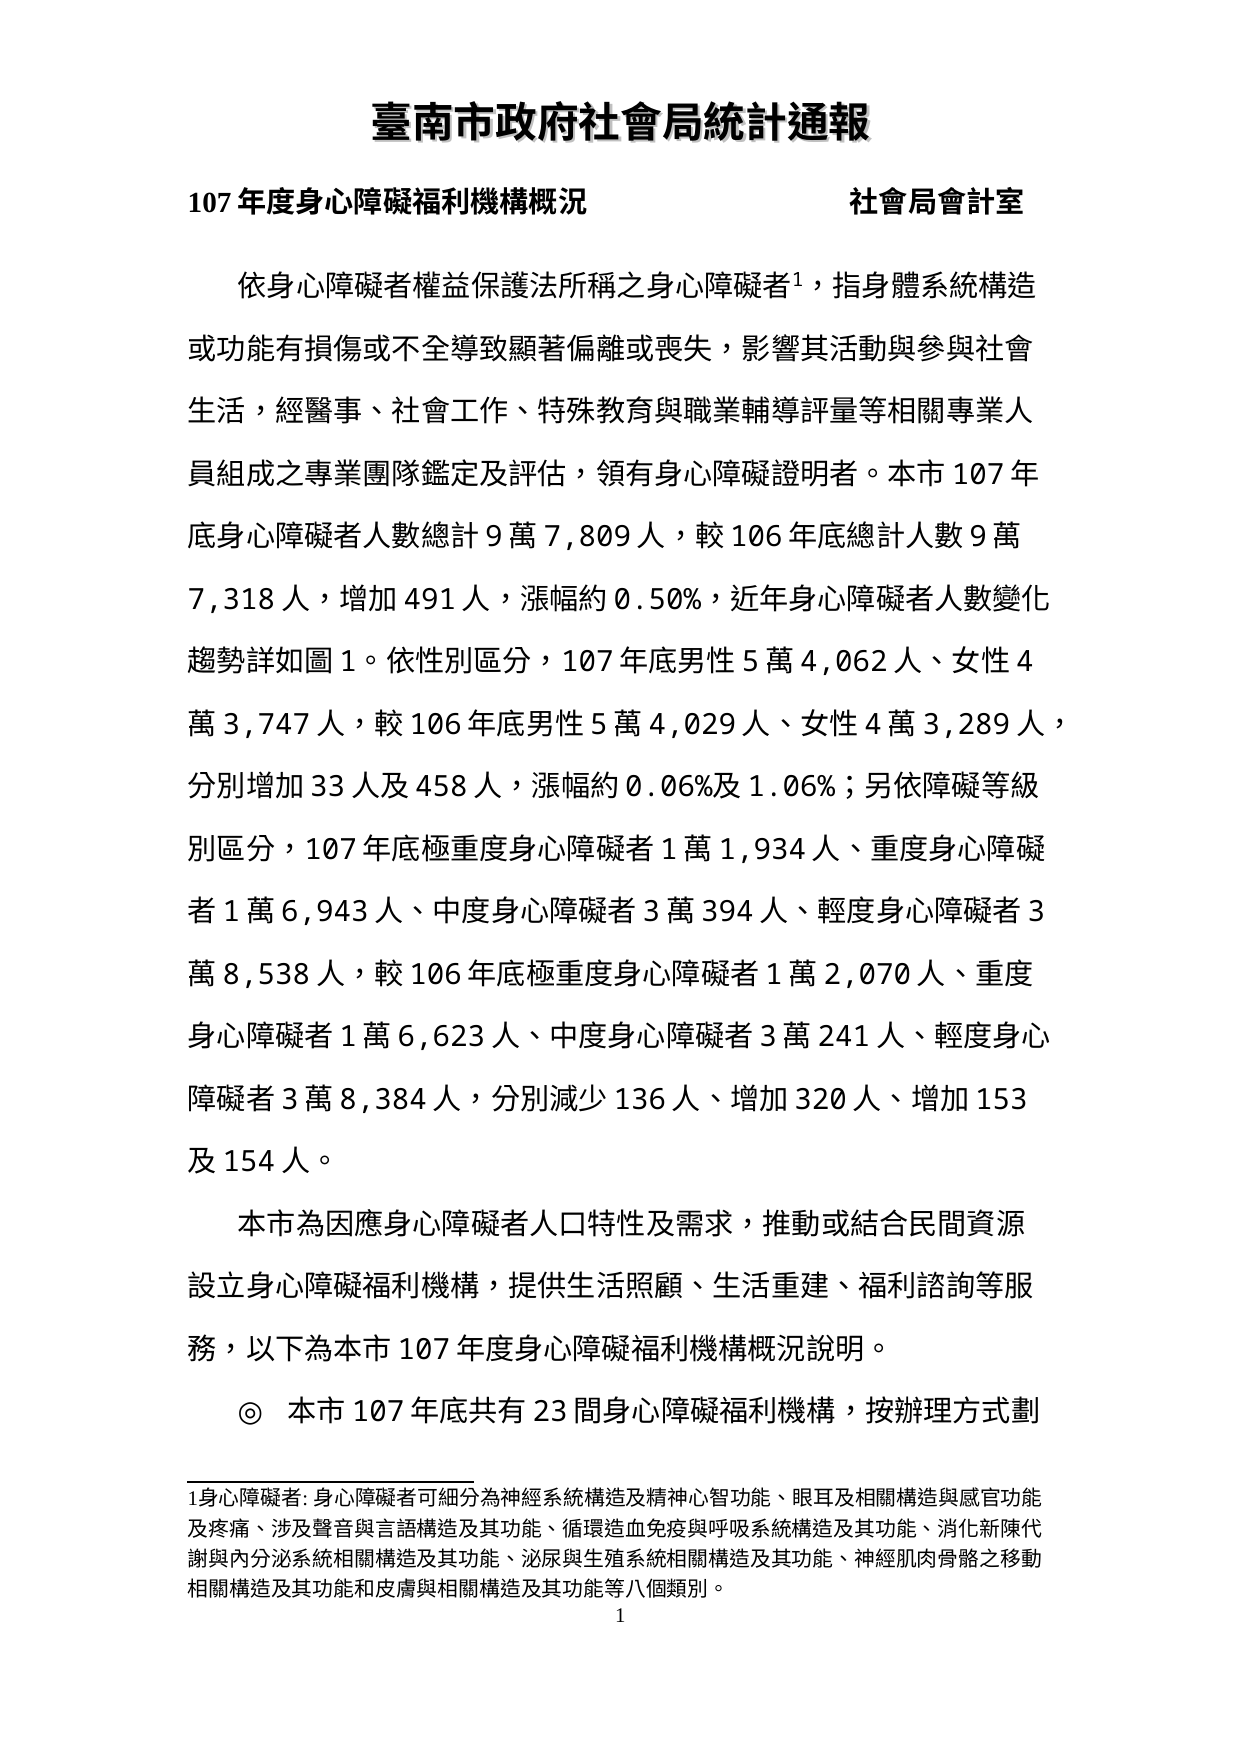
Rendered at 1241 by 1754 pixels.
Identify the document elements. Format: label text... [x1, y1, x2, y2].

text 本市為因應身心障礙者人口特性及需求，推動或結合民間資源設立身心障礙福利機構，提供生活照顧、生活重建、福利諮詢等服務，以下為本市107年度身心障礙福利機構概況說明。 [187, 1180, 1053, 1367]
list 本市107年底共有23間身心障礙福利機構，按辦理方式劃 [237, 1367, 1053, 1430]
text 身心障礙者: 身心障礙者可細分為神經系統構造及精神心智功能、眼耳及相關構造與感官功能及疼痛、涉及聲音與言語構造及其功能、循環造血免疫與呼吸系統構造及其功能、消化新陳代謝與內分泌系統相關構造及其功能、泌尿與生殖系統相關構造及其功能、神經肌肉骨骼之移動相關構造及其功能和皮膚與相關構造及其功能等八個類別。 [187, 1482, 1053, 1602]
text 依身心障礙者權益保護法所稱之身心障礙者，指身體系統構造或功能有損傷或不全導致顯著偏離或喪失，影響其活動與參與社會生活，經醫事、社會工作、特殊教育與職業輔導評量等相關專業人員組成之專業團隊鑑定及評估，領有身心障礙證明者。本市107年底身心障礙者人數總計9萬7,809人，較106年底總計人數9萬7,318人，增加491人，漲幅約0.50%，近年身心障礙者人數變化趨勢詳如圖1。依性別區分，107年底男性5萬4,062人、女性4萬3,747人，較106年底男性5萬4,029人、女性4萬3,289人，分別增加33人及458人，漲幅約0.06%及1.06%；另依障礙等級別區分，107年底極重度身心障礙者1萬1,934人、重度身心障礙者1萬6,943人、中度身心障礙者3萬394人、輕度身心障礙者3萬8,538人，較106年底極重度身心障礙者1萬2,070人、重度身心障礙者1萬6,623人、中度身心障礙者3萬241人、輕度身心障礙者3萬8,384人，分別減少136人、增加320人、增加153及154人。 [187, 242, 1053, 1180]
text 臺南市政府社會局統計通報 [187, 89, 1053, 149]
text 107年度身心障礙福利機構概況 社會局會計室 [187, 179, 1053, 221]
